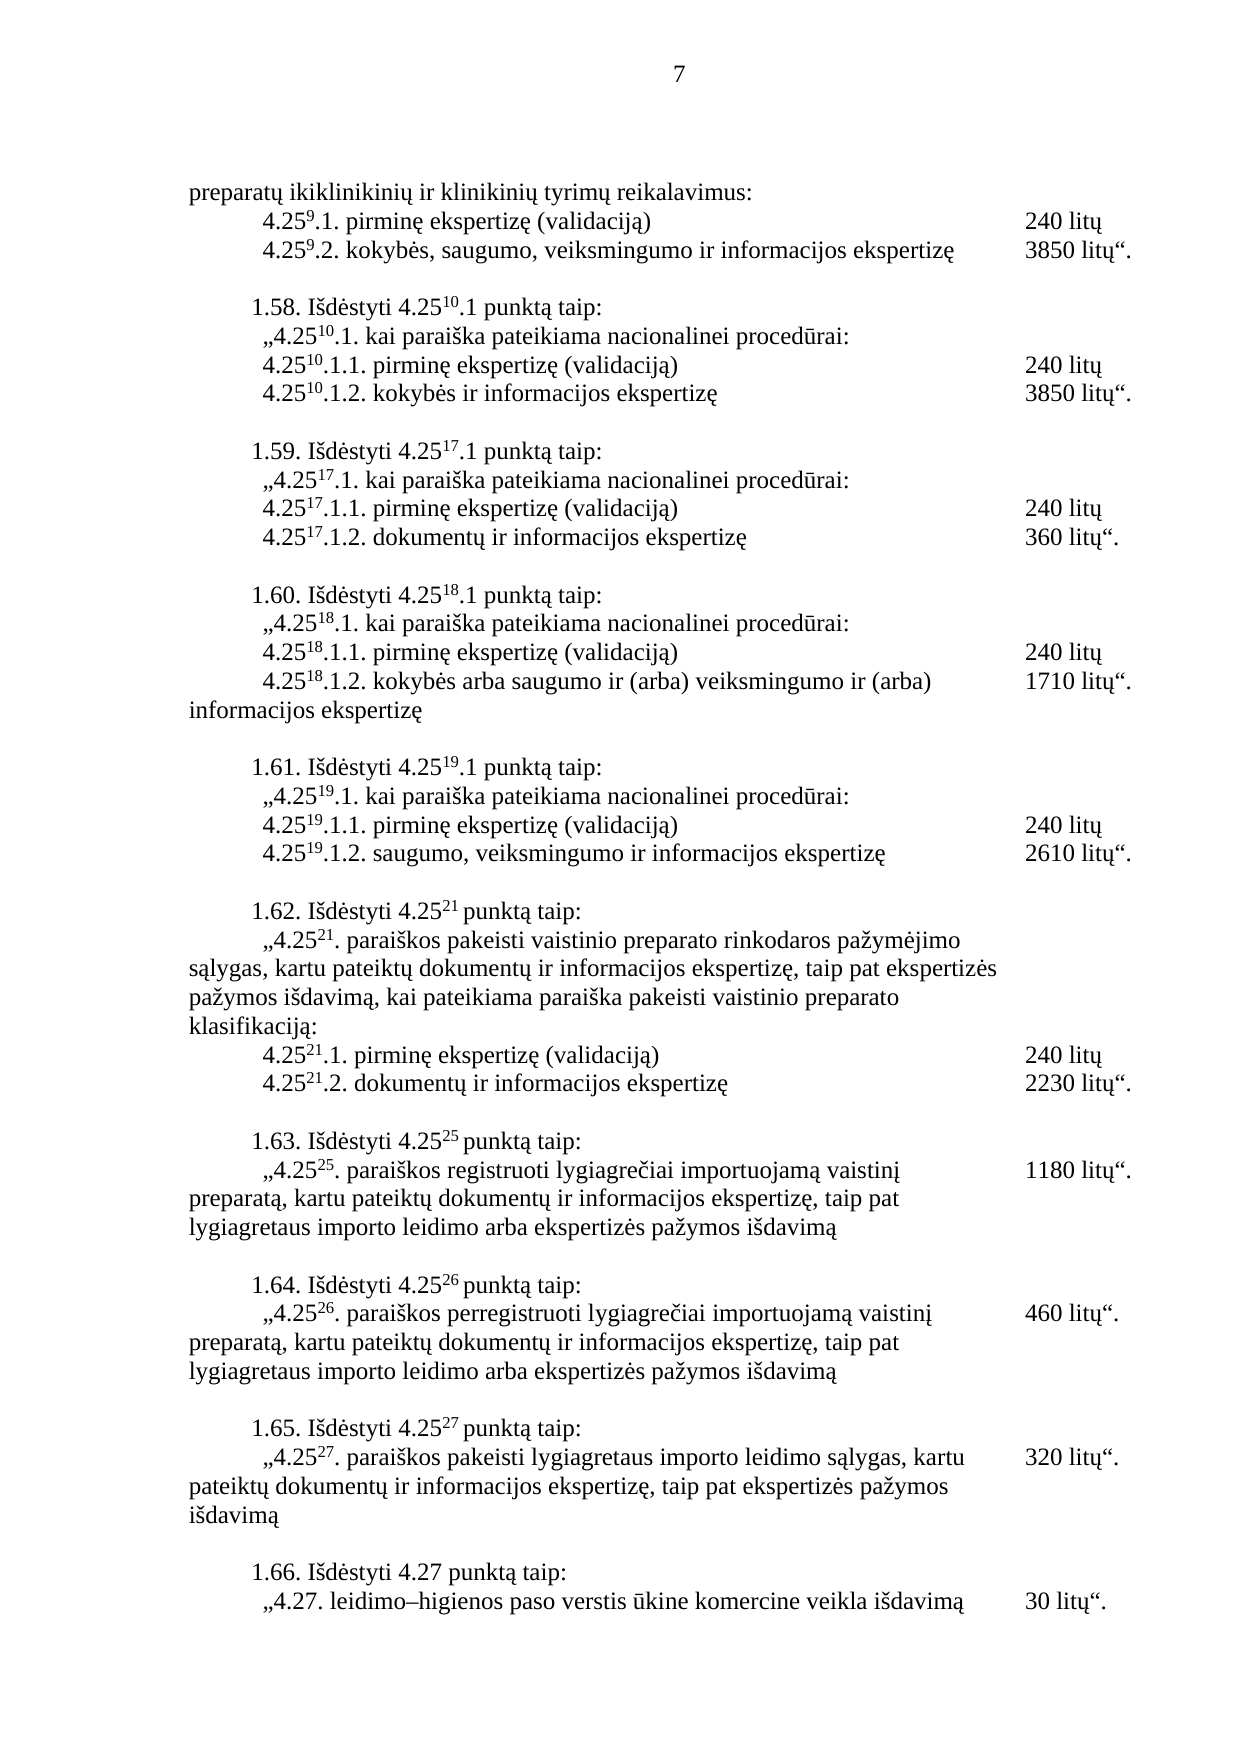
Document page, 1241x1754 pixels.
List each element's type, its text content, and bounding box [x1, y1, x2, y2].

text 1.62. Išdėstyti 4.2521 punktą taip: [177, 896, 1181, 925]
table_cell 4.2518.1.2. kokybės arba saugumo ir (arba) veiksmingumo ir (arba) informacijos ekspertizę [177, 666, 1013, 723]
table_cell 4.2517.1.1. pirminę ekspertizę (validaciją) [177, 494, 1013, 522]
text 1.65. Išdėstyti 4.2527 punktą taip: [177, 1413, 1181, 1442]
text 1.66. Išdėstyti 4.27 punktą taip: [177, 1557, 1181, 1586]
table_cell 4.2521.1. pirminę ekspertizę (validaciją) [177, 1040, 1013, 1068]
text 1.61. Išdėstyti 4.2519.1 punktą taip: [177, 752, 1181, 781]
table_header „4.2518.1. kai paraiška pateikiama nacionalinei procedūrai: [177, 609, 1013, 637]
table_cell 240 litų [1014, 810, 1181, 838]
table_cell 240 litų [1014, 1040, 1181, 1068]
table_cell 3850 litų“. [1014, 379, 1181, 407]
table_header „4.2510.1. kai paraiška pateikiama nacionalinei procedūrai: [177, 321, 1013, 350]
table_cell 3850 litų“. [1014, 235, 1181, 263]
table_cell 2230 litų“. [1014, 1069, 1181, 1097]
table_cell 240 litų [1014, 206, 1181, 235]
text 1.63. Išdėstyti 4.2525 punktą taip: [177, 1126, 1181, 1155]
table_cell 4.2510.1.2. kokybės ir informacijos ekspertizę [177, 379, 1013, 407]
table_cell 4.2518.1.1. pirminę ekspertizę (validaciją) [177, 637, 1013, 666]
table_header „4.2526. paraiškos perregistruoti lygiagrečiai importuojamą vaistinį preparatą, kartu pateiktų dokumentų ir informacijos ekspertizę, taip pat lygiagretaus importo leidimo arba ekspertizės pažymos išdavimą [177, 1299, 1013, 1385]
table_cell 4.2521.2. dokumentų ir informacijos ekspertizę [177, 1069, 1013, 1097]
table_cell 4.2519.1.2. saugumo, veiksmingumo ir informacijos ekspertizę [177, 839, 1013, 867]
table_cell 4.2510.1.1. pirminę ekspertizę (validaciją) [177, 350, 1013, 378]
text 1.64. Išdėstyti 4.2526 punktą taip: [177, 1270, 1181, 1298]
table_header [1014, 321, 1181, 350]
table_header [1014, 177, 1181, 206]
table_cell 360 litų“. [1014, 522, 1181, 551]
table_header 460 litų“. [1014, 1299, 1181, 1385]
table_cell 4.2519.1.1. pirminę ekspertizę (validaciją) [177, 810, 1013, 838]
table_cell 240 litų [1014, 637, 1181, 666]
table_header [1014, 465, 1181, 493]
table_cell 4.259.1. pirminę ekspertizę (validaciją) [177, 206, 1013, 235]
table_header preparatų ikiklinikinių ir klinikinių tyrimų reikalavimus: [177, 177, 1013, 206]
table_cell 4.2517.1.2. dokumentų ir informacijos ekspertizę [177, 522, 1013, 551]
table_header „4.2525. paraiškos registruoti lygiagrečiai importuojamą vaistinį preparatą, kartu pateiktų dokumentų ir informacijos ekspertizę, taip pat lygiagretaus importo leidimo arba ekspertizės pažymos išdavimą [177, 1155, 1013, 1241]
table_header „4.2517.1. kai paraiška pateikiama nacionalinei procedūrai: [177, 465, 1013, 493]
table_cell 240 litų [1014, 350, 1181, 378]
table_header „4.2521. paraiškos pakeisti vaistinio preparato rinkodaros pažymėjimo sąlygas, kartu pateiktų dokumentų ir informacijos ekspertizę, taip pat ekspertizės pažymos išdavimą, kai pateikiama paraiška pakeisti vaistinio preparato klasifikaciją: [177, 925, 1013, 1040]
table_cell 4.259.2. kokybės, saugumo, veiksmingumo ir informacijos ekspertizę [177, 235, 1013, 263]
text 1.59. Išdėstyti 4.2517.1 punktą taip: [177, 436, 1181, 465]
table_cell 240 litų [1014, 494, 1181, 522]
table_header 1180 litų“. [1014, 1155, 1181, 1241]
table_header 30 litų“. [1014, 1586, 1181, 1615]
table_cell 2610 litų“. [1014, 839, 1181, 867]
table_header 320 litų“. [1014, 1442, 1181, 1528]
text 1.58. Išdėstyti 4.2510.1 punktą taip: [177, 292, 1181, 321]
table_header „4.27. leidimo–higienos paso verstis ūkine komercine veikla išdavimą [177, 1586, 1013, 1615]
table_header [1014, 925, 1181, 1040]
table_header „4.2519.1. kai paraiška pateikiama nacionalinei procedūrai: [177, 781, 1013, 810]
table_cell 1710 litų“. [1014, 666, 1181, 723]
text 1.60. Išdėstyti 4.2518.1 punktą taip: [177, 580, 1181, 608]
table_header [1014, 781, 1181, 810]
table_header [1014, 609, 1181, 637]
table_header „4.2527. paraiškos pakeisti lygiagretaus importo leidimo sąlygas, kartu pateiktų dokumentų ir informacijos ekspertizę, taip pat ekspertizės pažymos išdavimą [177, 1442, 1013, 1528]
